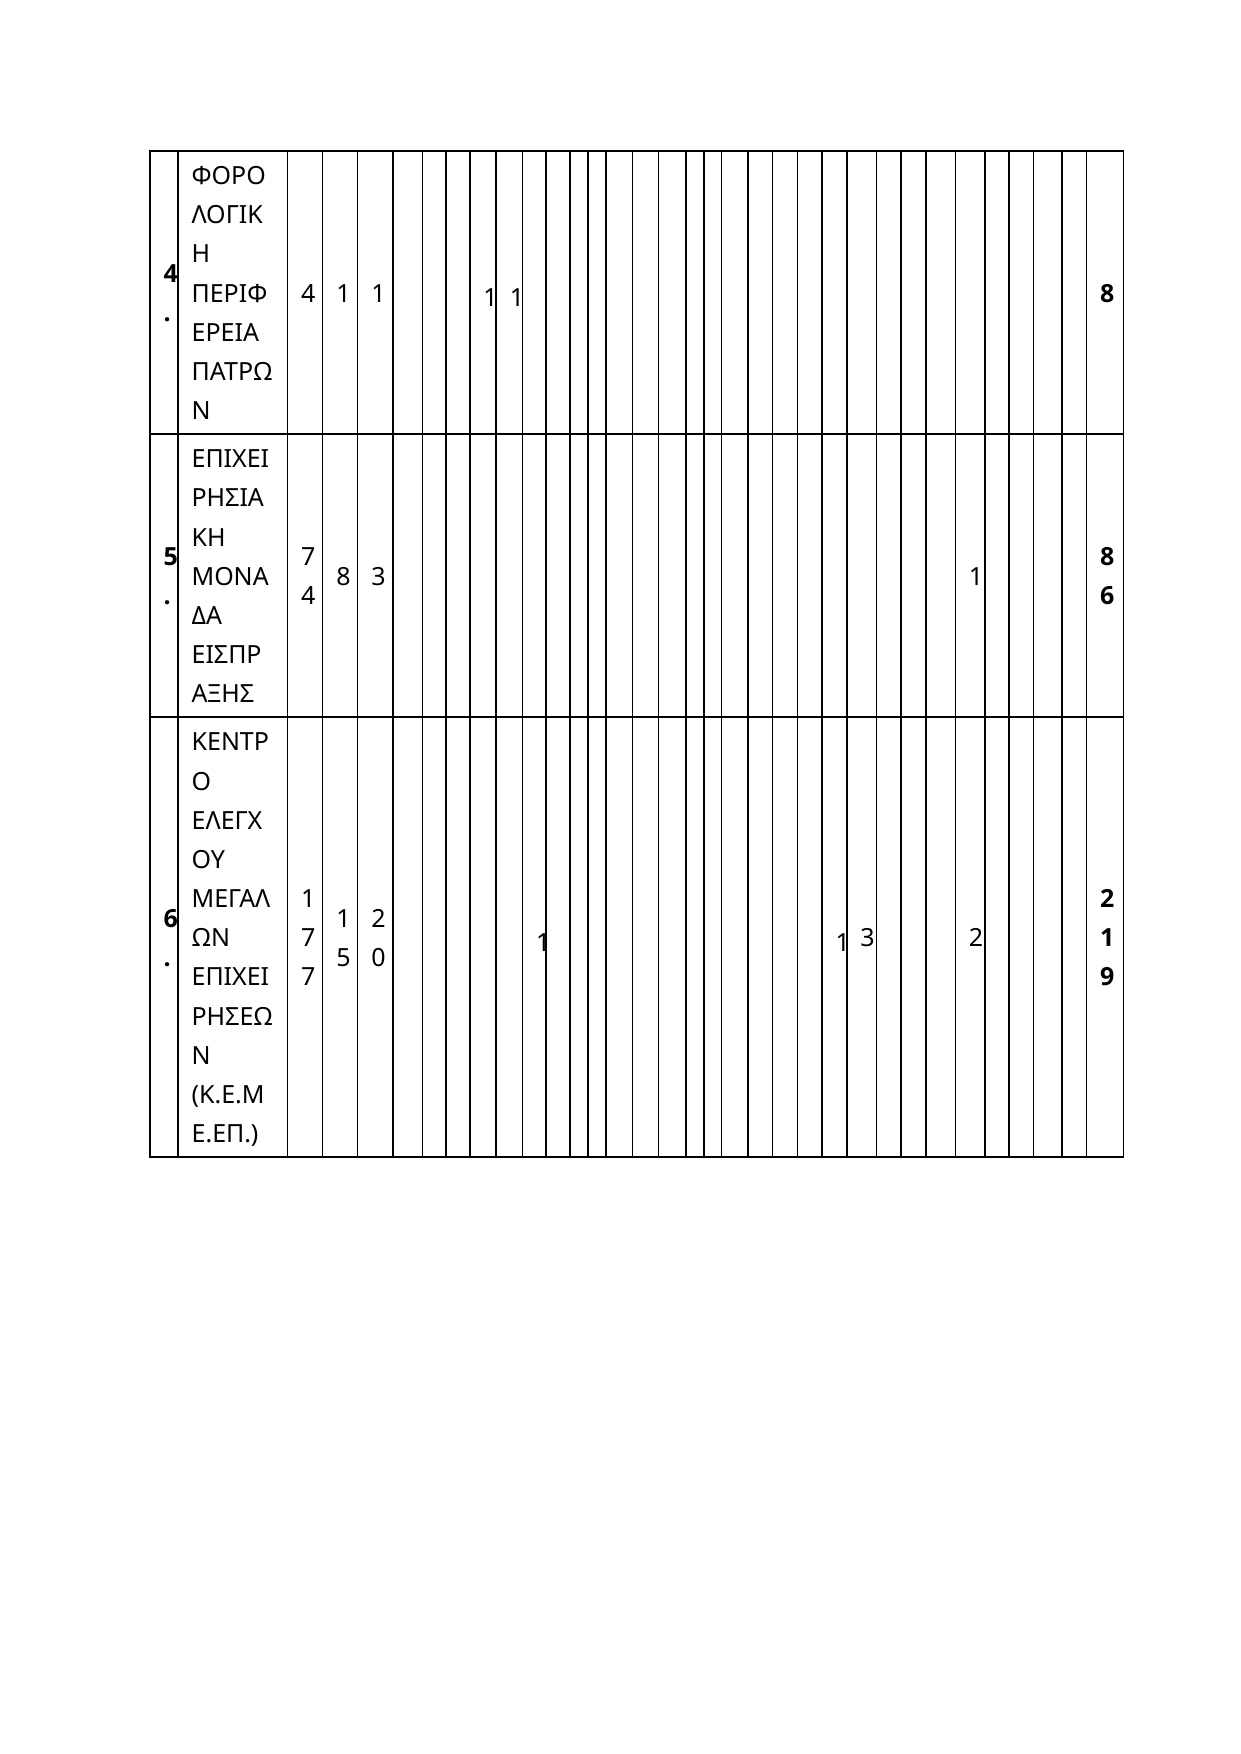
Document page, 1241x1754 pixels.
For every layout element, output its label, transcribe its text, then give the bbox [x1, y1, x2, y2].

table_cell [523, 152, 545, 433]
table_cell 1 [358, 152, 392, 433]
table_cell [798, 435, 821, 716]
table_cell 219 [1087, 718, 1123, 1156]
table_cell [571, 152, 587, 433]
table_cell [423, 718, 445, 1156]
table_cell [607, 718, 632, 1156]
table_cell [902, 718, 925, 1156]
table_cell 8 [323, 435, 357, 716]
table_cell [823, 435, 846, 716]
table_cell 8 [1087, 152, 1123, 433]
table_cell ΦΟΡΟΛΟΓΙΚH ΠΕΡΙΦΕΡΕΙA ΠΑΤΡΩΝ [179, 152, 287, 433]
table_cell 1 [471, 152, 495, 433]
table_cell 177 [288, 718, 322, 1156]
table_cell [447, 718, 469, 1156]
table_cell [927, 718, 955, 1156]
table_cell [471, 718, 495, 1156]
table_cell [1010, 152, 1033, 433]
table_cell [722, 435, 747, 716]
table_cell [497, 435, 522, 716]
table_cell [848, 435, 876, 716]
table_cell [877, 718, 900, 1156]
table_cell 1 [823, 718, 846, 1156]
table_cell [705, 718, 721, 1156]
table_cell [956, 152, 984, 433]
table_cell 20 [358, 718, 392, 1156]
table_cell [423, 152, 445, 433]
table_cell [571, 435, 587, 716]
table_cell [749, 152, 772, 433]
table_cell ΚΕΝΤΡΟ ΕΛΕΓΧΟΥ ΜΕΓΑΛΩΝ ΕΠΙΧΕΙΡΗΣΕΩΝ (Κ.Ε.ΜΕ.ΕΠ.) [179, 718, 287, 1156]
table_cell [447, 152, 469, 433]
table_cell [423, 435, 445, 716]
table_cell [633, 152, 658, 433]
table_cell [877, 152, 900, 433]
table_cell [1010, 718, 1033, 1156]
table_cell [607, 152, 632, 433]
table_cell 3 [848, 718, 876, 1156]
table_cell [394, 435, 422, 716]
table_cell 74 [288, 435, 322, 716]
table_cell [687, 152, 703, 433]
table_cell [394, 152, 422, 433]
table_cell [773, 435, 797, 716]
table_cell [798, 718, 821, 1156]
table_cell [1063, 152, 1086, 433]
table_cell [659, 435, 685, 716]
table_cell 1 [497, 152, 522, 433]
table_cell 5. [151, 435, 177, 716]
table_cell [749, 718, 772, 1156]
table_cell [927, 435, 955, 716]
table_cell [705, 152, 721, 433]
table_cell [394, 718, 422, 1156]
table_cell [659, 718, 685, 1156]
table_cell 6. [151, 718, 177, 1156]
table_cell [633, 435, 658, 716]
table_cell [547, 718, 569, 1156]
table_cell [607, 435, 632, 716]
table_cell 1 [956, 435, 984, 716]
table_cell 2 [956, 718, 984, 1156]
table_cell [1063, 718, 1086, 1156]
table_cell 15 [323, 718, 357, 1156]
table_cell [1034, 435, 1061, 716]
table_cell [986, 718, 1008, 1156]
table_cell [773, 718, 797, 1156]
table_cell [798, 152, 821, 433]
table_cell [523, 435, 545, 716]
table_cell ΕΠΙΧΕΙΡΗΣΙΑΚΗ ΜΟΝΑΔΑ ΕΙΣΠΡΑΞΗΣ [179, 435, 287, 716]
table_cell 3 [358, 435, 392, 716]
table_cell [547, 152, 569, 433]
table_cell [1063, 435, 1086, 716]
table_cell [1010, 435, 1033, 716]
table_cell 4 [288, 152, 322, 433]
table_cell [633, 718, 658, 1156]
table_cell [902, 152, 925, 433]
table_cell [1034, 718, 1061, 1156]
table_cell [705, 435, 721, 716]
table_cell [1034, 152, 1061, 433]
table_cell [471, 435, 495, 716]
table_cell [877, 435, 900, 716]
table_cell [589, 718, 605, 1156]
table_cell 1 [323, 152, 357, 433]
table_cell [547, 435, 569, 716]
table_cell [722, 718, 747, 1156]
table_cell [927, 152, 955, 433]
table_cell [848, 152, 876, 433]
table_cell [589, 435, 605, 716]
table_cell 4. [151, 152, 177, 433]
table_cell [749, 435, 772, 716]
table_cell [986, 152, 1008, 433]
table_cell [773, 152, 797, 433]
table_cell [659, 152, 685, 433]
table_cell 86 [1087, 435, 1123, 716]
table_cell [447, 435, 469, 716]
table_cell [986, 435, 1008, 716]
table_cell [589, 152, 605, 433]
table_cell [902, 435, 925, 716]
table_cell 1 [523, 718, 545, 1156]
table_cell [823, 152, 846, 433]
table_cell [497, 718, 522, 1156]
table_cell [722, 152, 747, 433]
table_cell [687, 718, 703, 1156]
table_cell [687, 435, 703, 716]
table_cell [571, 718, 587, 1156]
